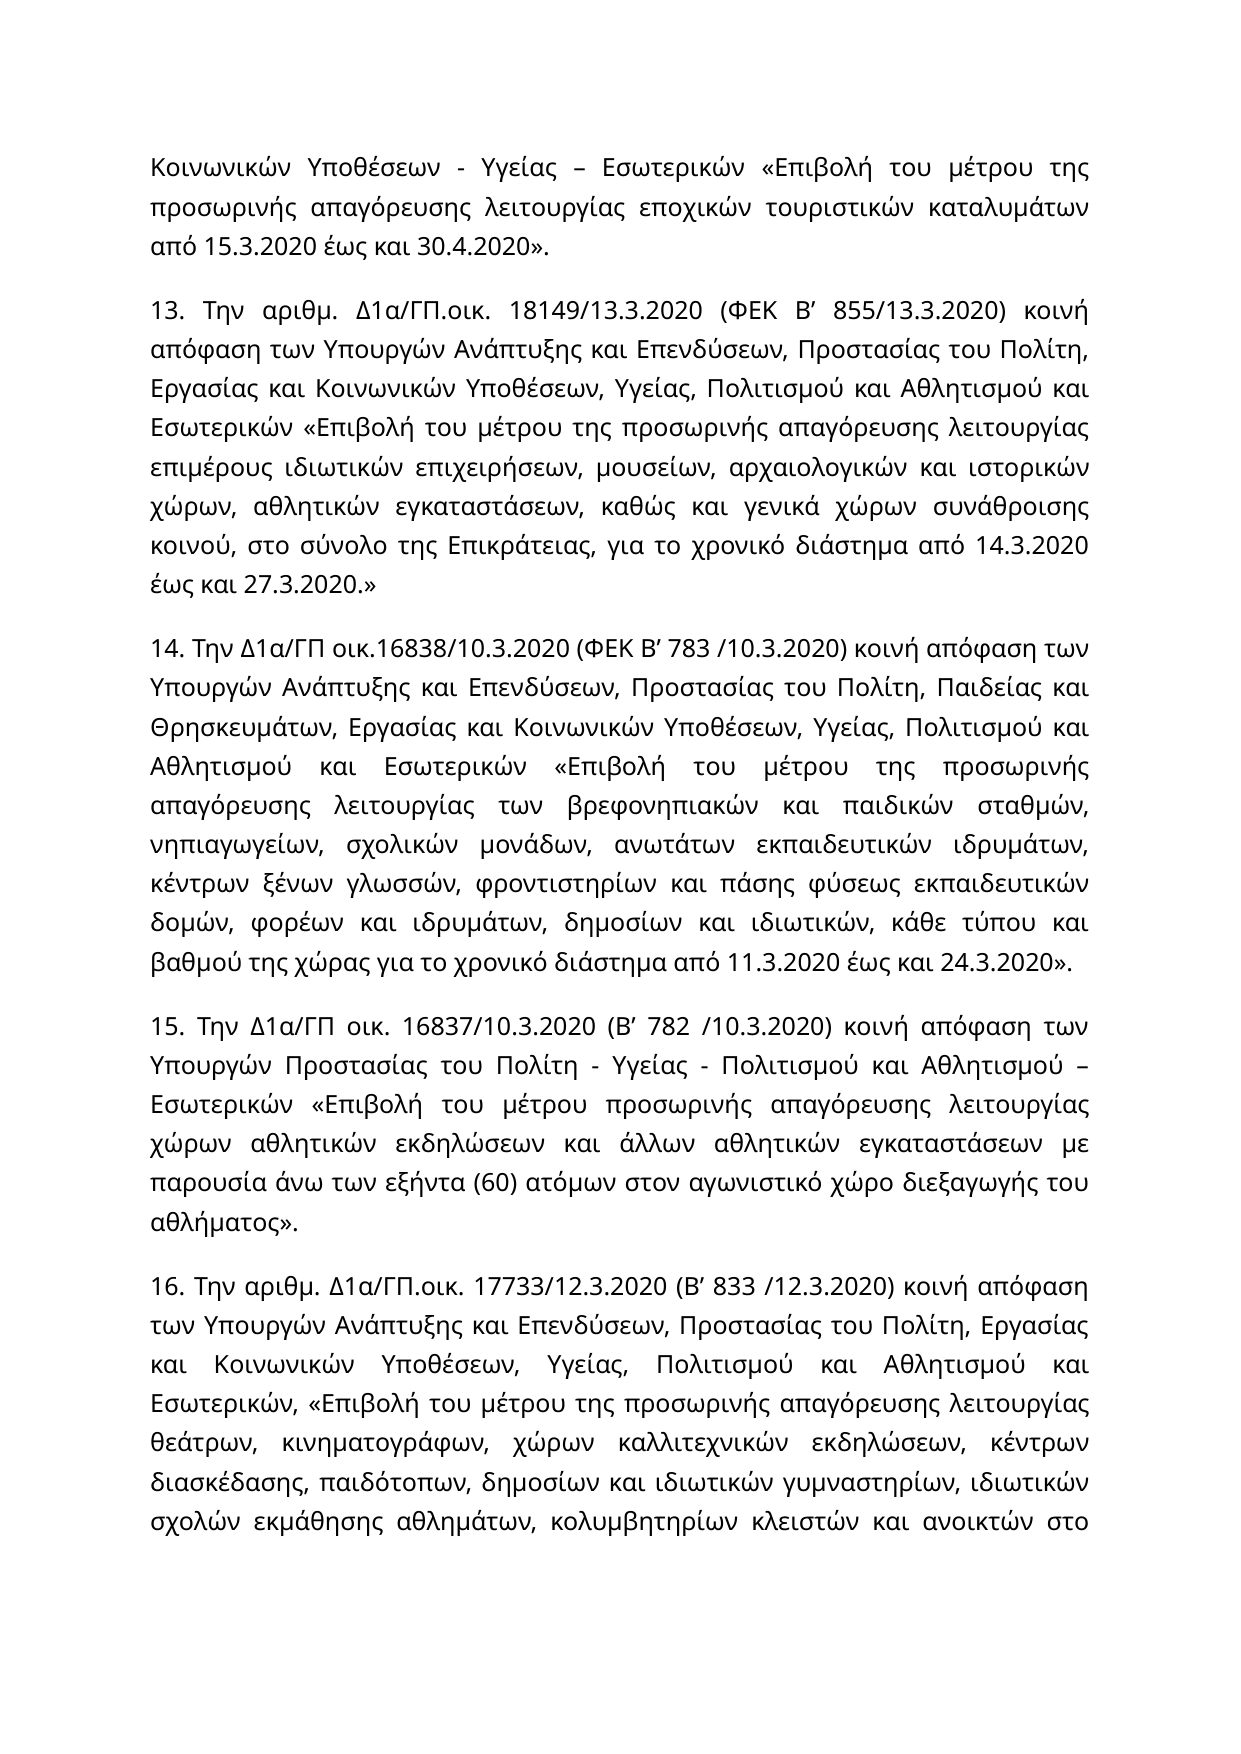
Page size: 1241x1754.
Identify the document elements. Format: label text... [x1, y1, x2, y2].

text 16. Την αριθμ. Δ1α/ΓΠ.οικ. 17733/12.3.2020 (Β’ 833 /12.3.2020) κοινή απόφαση των Υπουργών Ανάπτυξης και Επενδύσεων, Προστασίας του Πολίτη, Εργασίας και Κοινωνικών Υποθέσεων, Υγείας, Πολιτισμού και Αθλητισμού και Εσωτερικών, «Επιβολή του μέτρου της προσωρινής απαγόρευσης λειτουργίας θεάτρων, κινηματογράφων, χώρων καλλιτεχνικών εκδηλώσεων, κέντρων διασκέδασης, παιδότοπων, δημοσίων και ιδιωτικών γυμναστηρίων, ιδιωτικών σχολών εκμάθησης αθλημάτων, κολυμβητηρίων κλειστών και ανοικτών στο [150, 1268, 1090, 1537]
text 13. Την αριθμ. Δ1α/ΓΠ.οικ. 18149/13.3.2020 (ΦΕΚ Β’ 855/13.3.2020) κοινή απόφαση των Υπουργών Ανάπτυξης και Επενδύσεων, Προστασίας του Πολίτη, Εργασίας και Κοινωνικών Υποθέσεων, Υγείας, Πολιτισμού και Αθλητισμού και Εσωτερικών «Επιβολή του μέτρου της προσωρινής απαγόρευσης λειτουργίας επιμέρους ιδιωτικών επιχειρήσεων, μουσείων, αρχαιολογικών και ιστορικών χώρων, αθλητικών εγκαταστάσεων, καθώς και γενικά χώρων συνάθροισης κοινού, στο σύνολο της Επικράτειας, για το χρονικό διάστημα από 14.3.2020 έως και 27.3.2020.» [150, 292, 1090, 601]
text Κοινωνικών Υποθέσεων - Υγείας – Εσωτερικών «Επιβολή του μέτρου της προσωρινής απαγόρευσης λειτουργίας εποχικών τουριστικών καταλυμάτων από 15.3.2020 έως και 30.4.2020». [150, 150, 1090, 262]
text 15. Την Δ1α/ΓΠ οικ. 16837/10.3.2020 (Β’ 782 /10.3.2020) κοινή απόφαση των Υπουργών Προστασίας του Πολίτη - Υγείας - Πολιτισμού και Αθλητισμού – Εσωτερικών «Επιβολή του μέτρου προσωρινής απαγόρευσης λειτουργίας χώρων αθλητικών εκδηλώσεων και άλλων αθλητικών εγκαταστάσεων με παρουσία άνω των εξήντα (60) ατόμων στον αγωνιστικό χώρο διεξαγωγής του αθλήματος». [150, 1008, 1090, 1238]
text 14. Την Δ1α/ΓΠ οικ.16838/10.3.2020 (ΦΕΚ Β’ 783 /10.3.2020) κοινή απόφαση των Υπουργών Ανάπτυξης και Επενδύσεων, Προστασίας του Πολίτη, Παιδείας και Θρησκευμάτων, Εργασίας και Κοινωνικών Υποθέσεων, Υγείας, Πολιτισμού και Αθλητισμού και Εσωτερικών «Επιβολή του μέτρου της προσωρινής απαγόρευσης λειτουργίας των βρεφονηπιακών και παιδικών σταθμών, νηπιαγωγείων, σχολικών μονάδων, ανωτάτων εκπαιδευτικών ιδρυμάτων, κέντρων ξένων γλωσσών, φροντιστηρίων και πάσης φύσεως εκπαιδευτικών δομών, φορέων και ιδρυμάτων, δημοσίων και ιδιωτικών, κάθε τύπου και βαθμού της χώρας για το χρονικό διάστημα από 11.3.2020 έως και 24.3.2020». [150, 631, 1090, 978]
